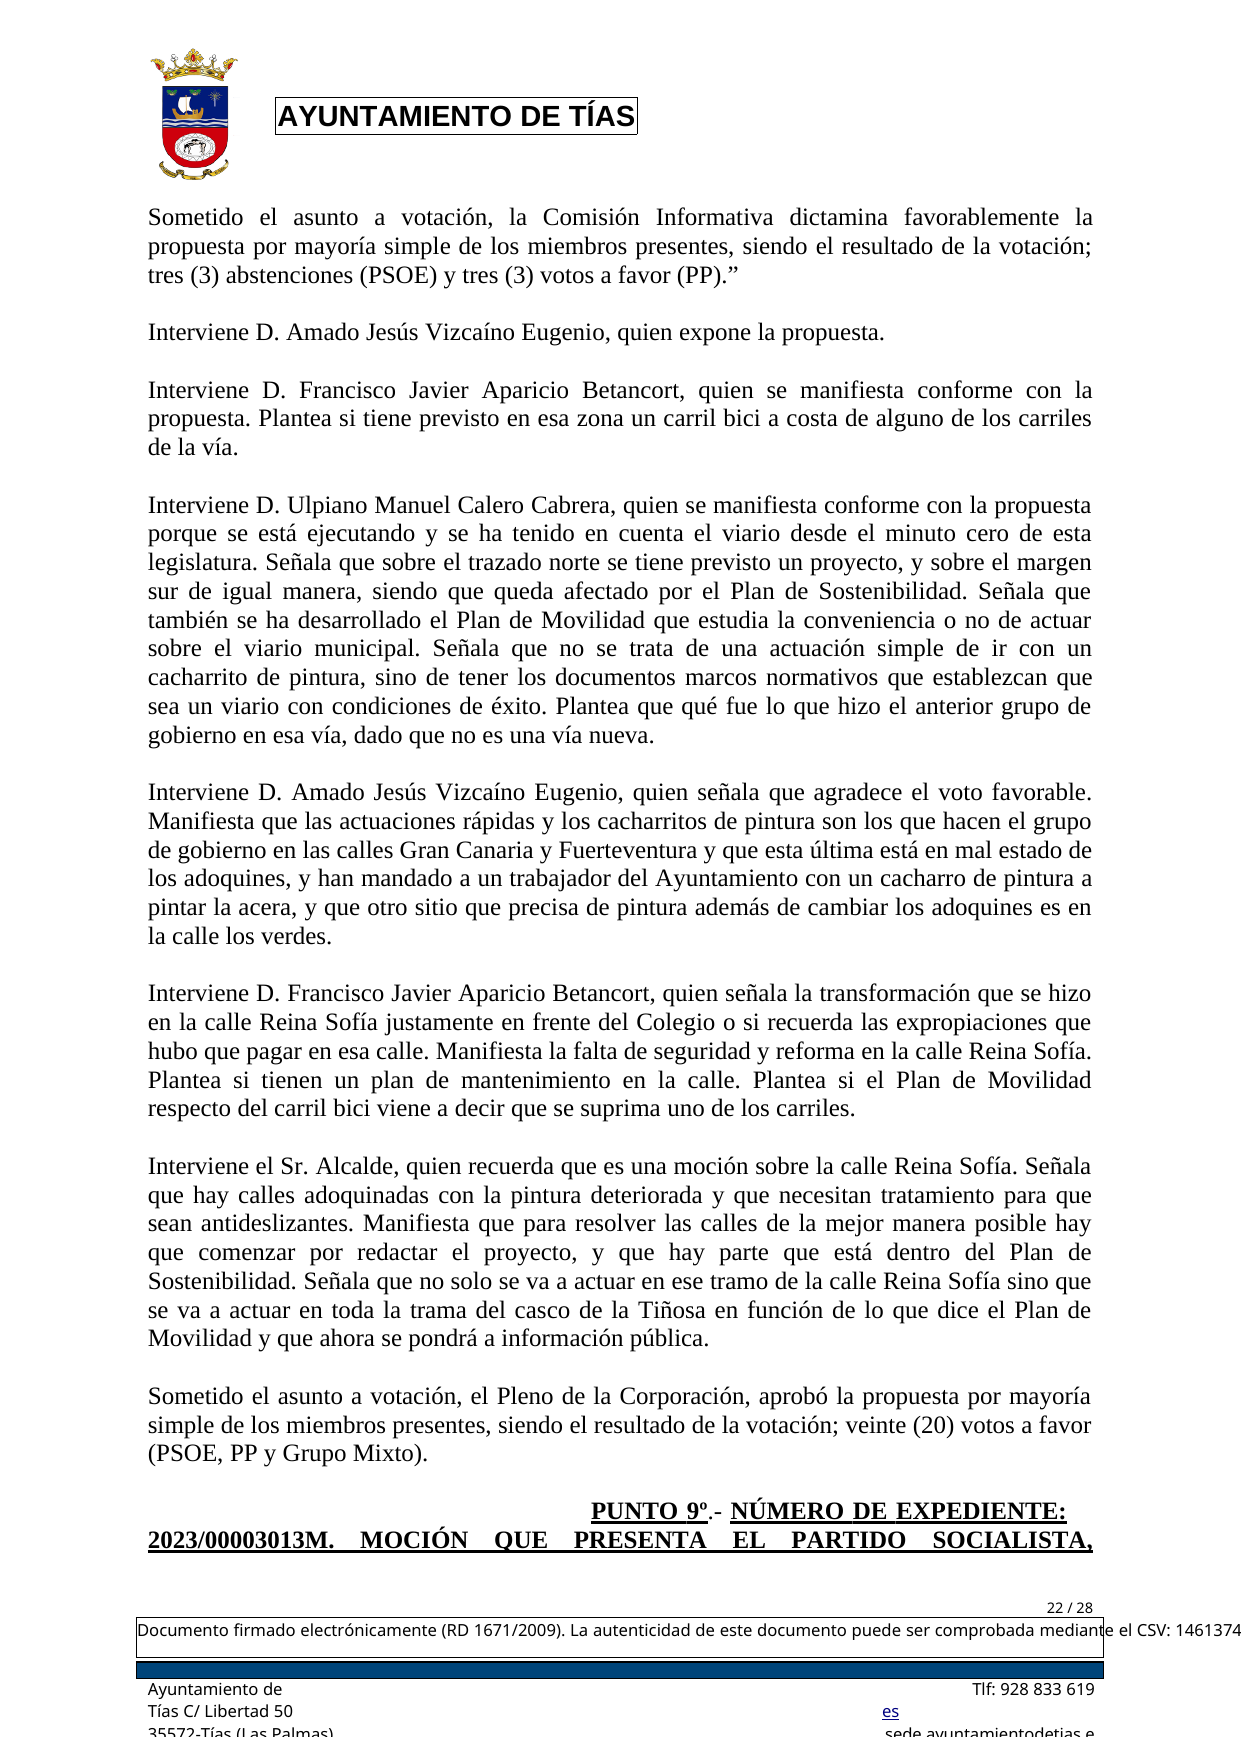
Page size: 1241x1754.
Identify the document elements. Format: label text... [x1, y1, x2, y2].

text Sometido el asunto a votación, la Comisión Informativa dictamina favorablemente la propuesta por mayoría simple de los miembros presentes, siendo el resultado de la votación; tres (3) abstenciones (PSOE) y tres (3) votos a favor (PP).” [148, 202, 1093, 288]
text Interviene D. Ulpiano Manuel Calero Cabrera, quien se manifiesta conforme con la propuesta porque se está ejecutando y se ha tenido en cuenta el viario desde el minuto cero de esta legislatura. Señala que sobre el trazado norte se tiene previsto un proyecto, y sobre el margen sur de igual manera, siendo que queda afectado por el Plan de Sostenibilidad. Señala que también se ha desarrollado el Plan de Movilidad que estudia la conveniencia o no de actuar sobre el viario municipal. Señala que no se trata de una actuación simple de ir con un cacharrito de pintura, sino de tener los documentos marcos normativos que establezcan que sea un viario con condiciones de éxito. Plantea que qué fue lo que hizo el anterior grupo de gobierno en esa vía, dado que no es una vía nueva. [148, 490, 1093, 748]
text Interviene el Sr. Alcalde, quien recuerda que es una moción sobre la calle Reina Sofía. Señala que hay calles adoquinadas con la pintura deteriorada y que necesitan tratamiento para que sean antideslizantes. Manifiesta que para resolver las calles de la mejor manera posible hay que comenzar por redactar el proyecto, y que hay parte que está dentro del Plan de Sostenibilidad. Señala que no solo se va a actuar en ese tramo de la calle Reina Sofía sino que se va a actuar en toda la trama del casco de la Tiñosa en función de lo que dice el Plan de Movilidad y que ahora se pondrá a información pública. [148, 1151, 1093, 1352]
picture [150, 48, 240, 180]
text 22 / 28 [135, 1598, 1093, 1618]
text Interviene D. Amado Jesús Vizcaíno Eugenio, quien señala que agradece el voto favorable. Manifiesta que las actuaciones rápidas y los cacharritos de pintura son los que hacen el grupo de gobierno en las calles Gran Canaria y Fuerteventura y que esta última está en mal estado de los adoquines, y han mandado a un trabajador del Ayuntamiento con un cacharro de pintura a pintar la acera, y que otro sitio que precisa de pintura además de cambiar los adoquines es en la calle los verdes. [148, 777, 1093, 950]
text Interviene D. Francisco Javier Aparicio Betancort, quien se manifiesta conforme con la propuesta. Plantea si tiene previsto en esa zona un carril bici a costa de alguno de los carriles de la vía. [148, 375, 1093, 461]
text Interviene D. Amado Jesús Vizcaíno Eugenio, quien expone la propuesta. [148, 317, 1105, 346]
text Sometido el asunto a votación, el Pleno de la Corporación, aprobó la propuesta por mayoría simple de los miembros presentes, siendo el resultado de la votación; veinte (20) votos a favor (PSOE, PP y Grupo Mixto). [148, 1381, 1093, 1467]
subtitle PUNTO 9º.- NÚMERO DE EXPEDIENTE: 2023/00003013M. MOCIÓN QUE PRESENTA EL PARTIDO SOCIALISTA, [148, 1496, 1093, 1550]
text Interviene D. Francisco Javier Aparicio Betancort, quien señala la transformación que se hizo en la calle Reina Sofía justamente en frente del Colegio o si recuerda las expropiaciones que hubo que pagar en esa calle. Manifiesta la falta de seguridad y reforma en la calle Reina Sofía. Plantea si tienen un plan de mantenimiento en la calle. Plantea si el Plan de Movilidad respecto del carril bici viene a decir que se suprima uno de los carriles. [148, 978, 1093, 1122]
